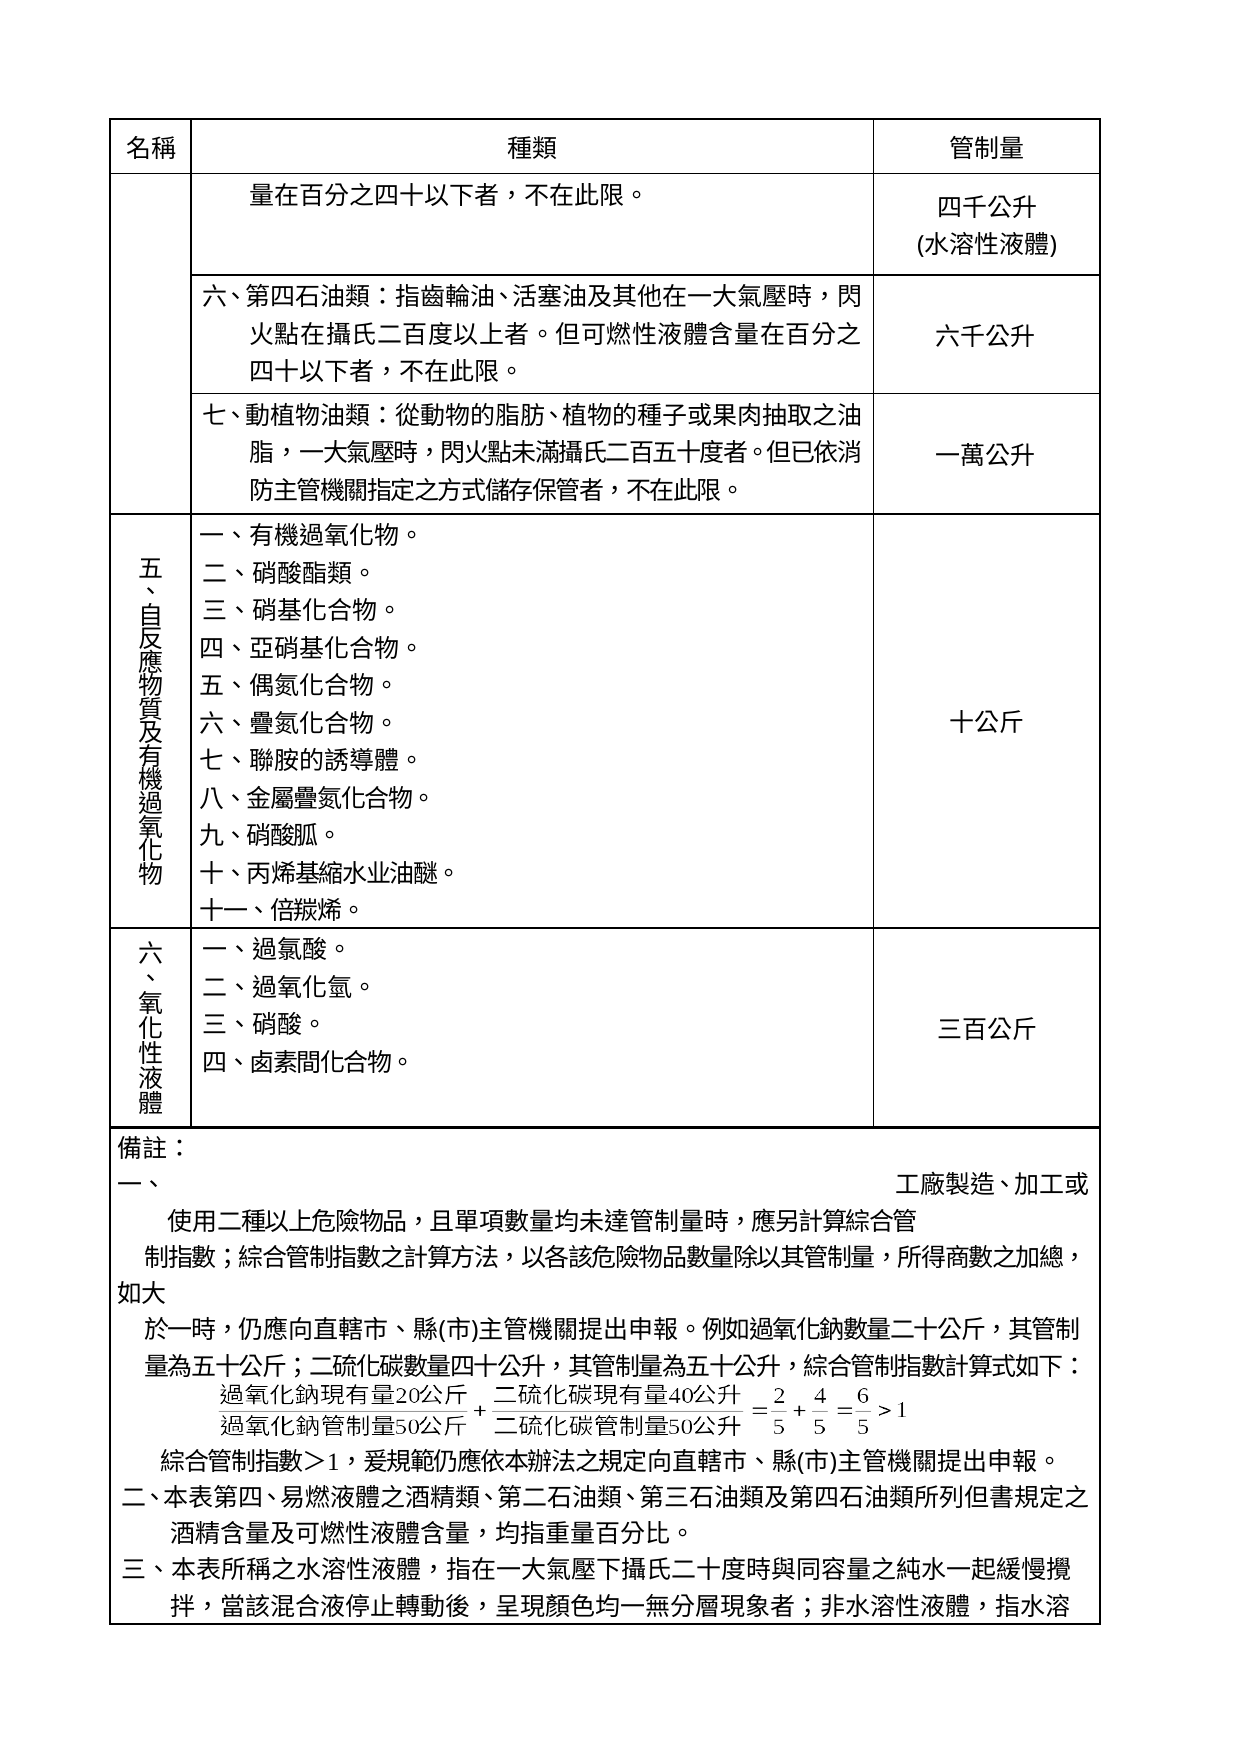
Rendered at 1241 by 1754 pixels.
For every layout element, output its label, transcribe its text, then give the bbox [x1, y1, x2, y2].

table_cell 一、過氯酸。 二、過氧化氫。 三、硝酸。 四、卥素間化合物。 [192, 929, 873, 1126]
table_header 管制量 [874, 120, 1099, 173]
table_header 種類 [192, 120, 873, 173]
table_cell 十公斤 [874, 515, 1099, 927]
table_cell 五、自反應物質及有機過氧化物 [111, 515, 190, 927]
table_cell 六千公升 [874, 276, 1099, 393]
table_cell 六、第四石油類：指齒輪油、活塞油及其他在一大氣壓時，閃火點在攝氏二百度以上者。但可燃性液體含量在百分之四十以下者，不在此限。 [192, 276, 873, 393]
table_cell 量在百分之四十以下者，不在此限。 [192, 174, 873, 274]
table_cell 六、氧化性液體 [111, 929, 190, 1126]
table_cell 三百公斤 [874, 929, 1099, 1126]
table_cell 一、有機過氧化物。 二、硝酸酯類。 三、硝基化合物。 四、亞硝基化合物。 五、偶氮化合物。 六、疊氮化合物。 七、聯胺的誘導體。 八、金屬疊氮化合物。 九、硝酸胍。 十、丙烯基縮水业油醚。 十一、倍羰烯。 [192, 515, 873, 927]
table_cell 七、動植物油類：從動物的脂肪、植物的種子或果肉抽取之油脂，一大氣壓時，閃火點未滿攝氏二百五十度者。但已依消防主管機關指定之方式儲存保管者，不在此限。 [192, 394, 873, 513]
table_cell 一萬公升 [874, 394, 1099, 513]
table_cell 四千公升 (水溶性液體) [874, 174, 1099, 274]
table_header 名稱 [111, 120, 190, 173]
table_cell [111, 174, 190, 513]
table_cell 備註： 工廠製造、加工或使用二種以上危險物品，且單項數量均未達管制量時，應另計算綜合管 制指數；綜合管制指數之計算方法，以各該危險物品數量除以其管制量，所得商數之加總，如大 於一時，仍應向直轄市、縣(市)主管機關提出申報。例如過氧化鈉數量二十公斤，其管制 量為五十公斤；二硫化碳數量四十公升，其管制量為五十公升，綜合管制指數計算式如下： 綜合管制指數＞1，爰規範仍應依本辦法之規定向直轄市、縣(市)主管機關提出申報。 二、本表第四、易燃液體之酒精類、第二石油類、第三石油類及第四石油類所列但書規定之酒精含量及可燃性液體含量，均指重量百分比。 三、本表所稱之水溶性液體，指在一大氣壓下攝氏二十度時與同容量之純水一起緩慢攪拌，當該混合液停止轉動後，呈現顏色均一無分層現象者；非水溶性液體，指水溶 [111, 1129, 1099, 1622]
